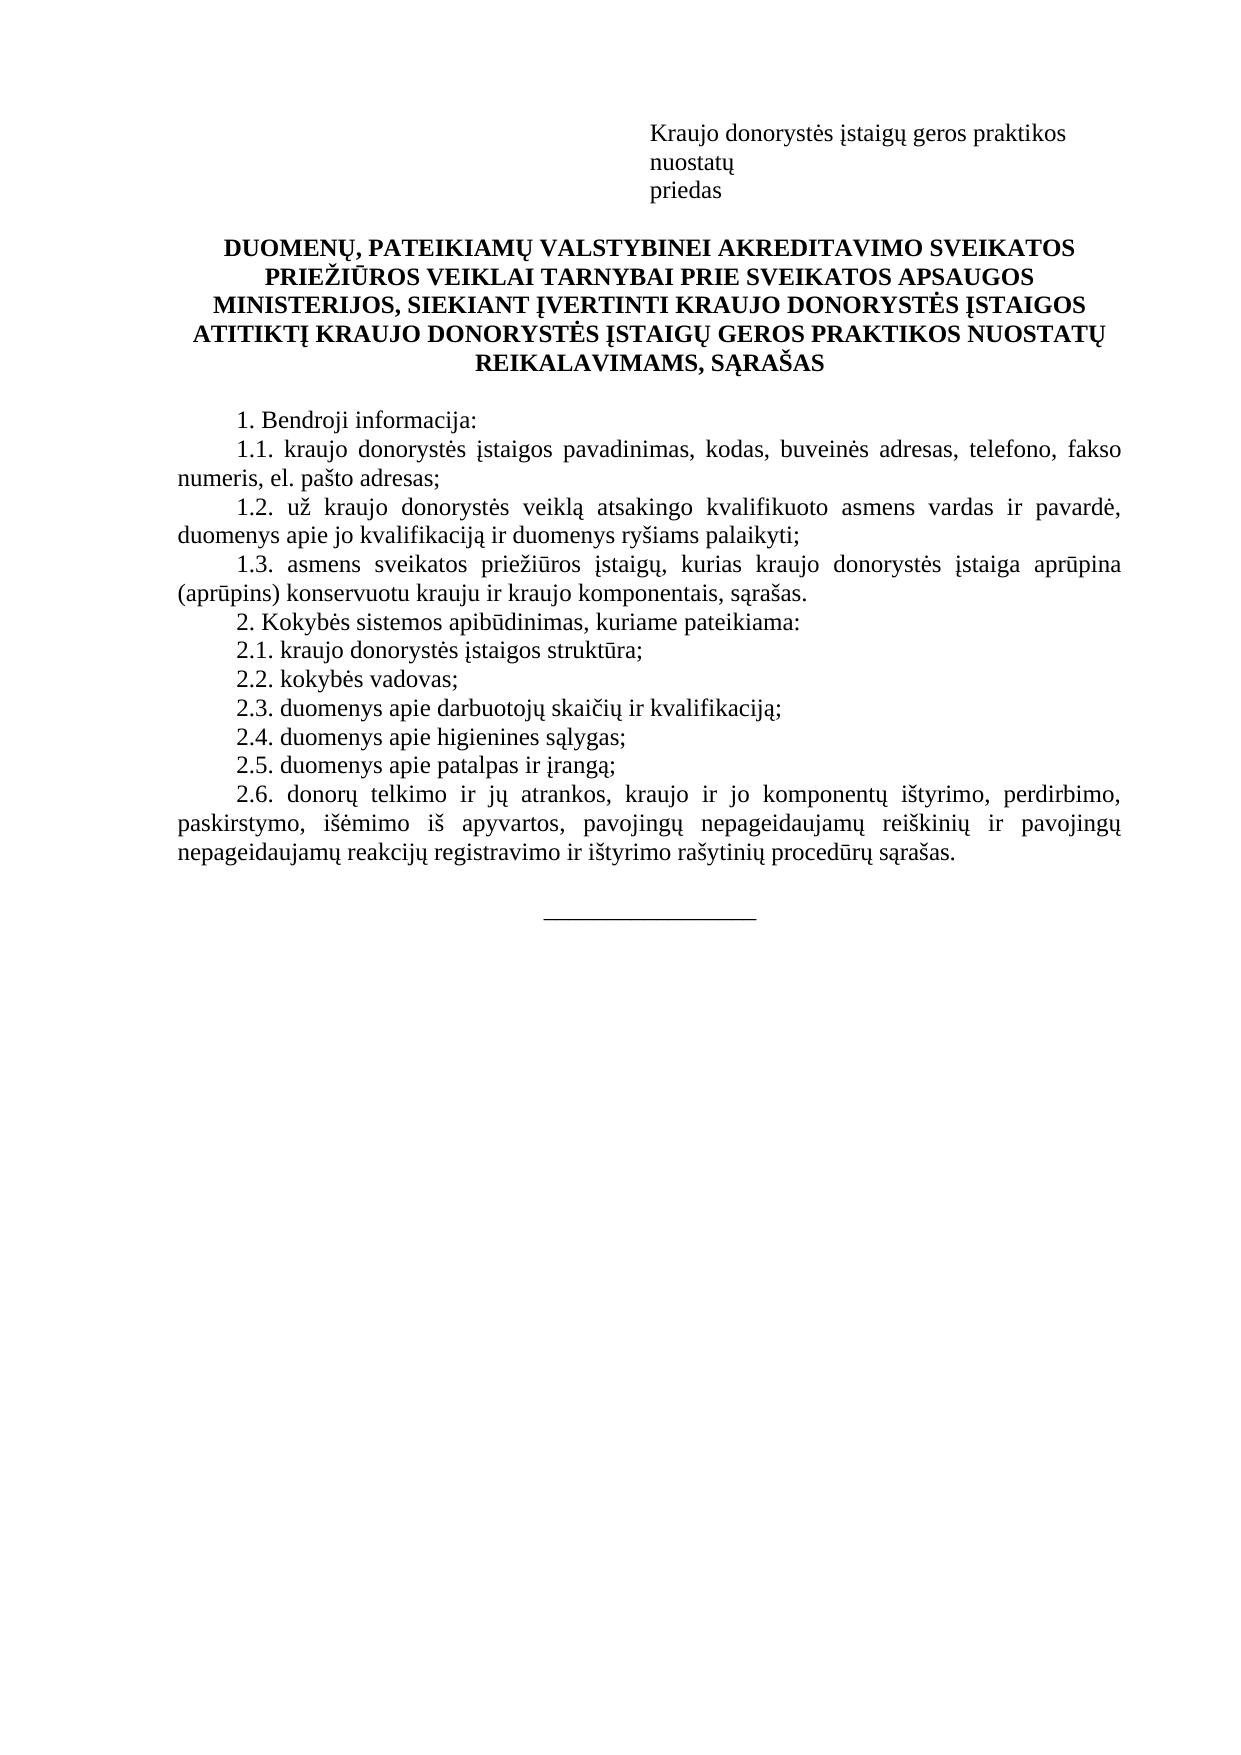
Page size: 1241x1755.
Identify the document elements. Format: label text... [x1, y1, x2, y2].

text 1.1. kraujo donorystės įstaigos pavadinimas, kodas, buveinės adresas, telefono, fakso numeris, el. pašto adresas; [177, 434, 1122, 492]
text DUOMENŲ, PATEIkIAMŲ VALSTYBINEI AKREDITAVIMO SVEIKATOS PRIEŽIŪROS VEIKLAI TARNYBAI PRIE SVEIKATOS APSAUGOS MINISTERIJOS, SIEKIANT ĮVERTINTI KRAUJO DONORYSTĖS ĮSTAIGOS ATITIKTĮ Kraujo donorystės įstaigų geros praktikos nuostatų REIKALAVIMAMS, SĄRAŠAS [177, 233, 1122, 377]
text Kraujo donorystės įstaigų geros praktikos nuostatų [649, 118, 1122, 176]
text 1. Bendroji informacija: [177, 406, 1122, 434]
text priedas [649, 176, 1122, 204]
text 2.1. kraujo donorystės įstaigos struktūra; [177, 636, 1122, 664]
text 2.3. duomenys apie darbuotojų skaičių ir kvalifikaciją; [177, 693, 1122, 722]
text 2.2. kokybės vadovas; [177, 664, 1122, 693]
text 2.5. duomenys apie patalpas ir įrangą; [177, 751, 1122, 779]
text 2.6. donorų telkimo ir jų atrankos, kraujo ir jo komponentų ištyrimo, perdirbimo, paskirstymo, išėmimo iš apyvartos, pavojingų nepageidaujamų reiškinių ir pavojingų nepageidaujamų reakcijų registravimo ir ištyrimo rašytinių procedūrų sąrašas. [177, 779, 1122, 866]
text _________________ [177, 894, 1122, 923]
text 1.3. asmens sveikatos priežiūros įstaigų, kurias kraujo donorystės įstaiga aprūpina (aprūpins) konservuotu krauju ir kraujo komponentais, sąrašas. [177, 549, 1122, 607]
text 2. Kokybės sistemos apibūdinimas, kuriame pateikiama: [177, 607, 1122, 636]
text 2.4. duomenys apie higienines sąlygas; [177, 722, 1122, 751]
text 1.2. už kraujo donorystės veiklą atsakingo kvalifikuoto asmens vardas ir pavardė, duomenys apie jo kvalifikaciją ir duomenys ryšiams palaikyti; [177, 492, 1122, 549]
